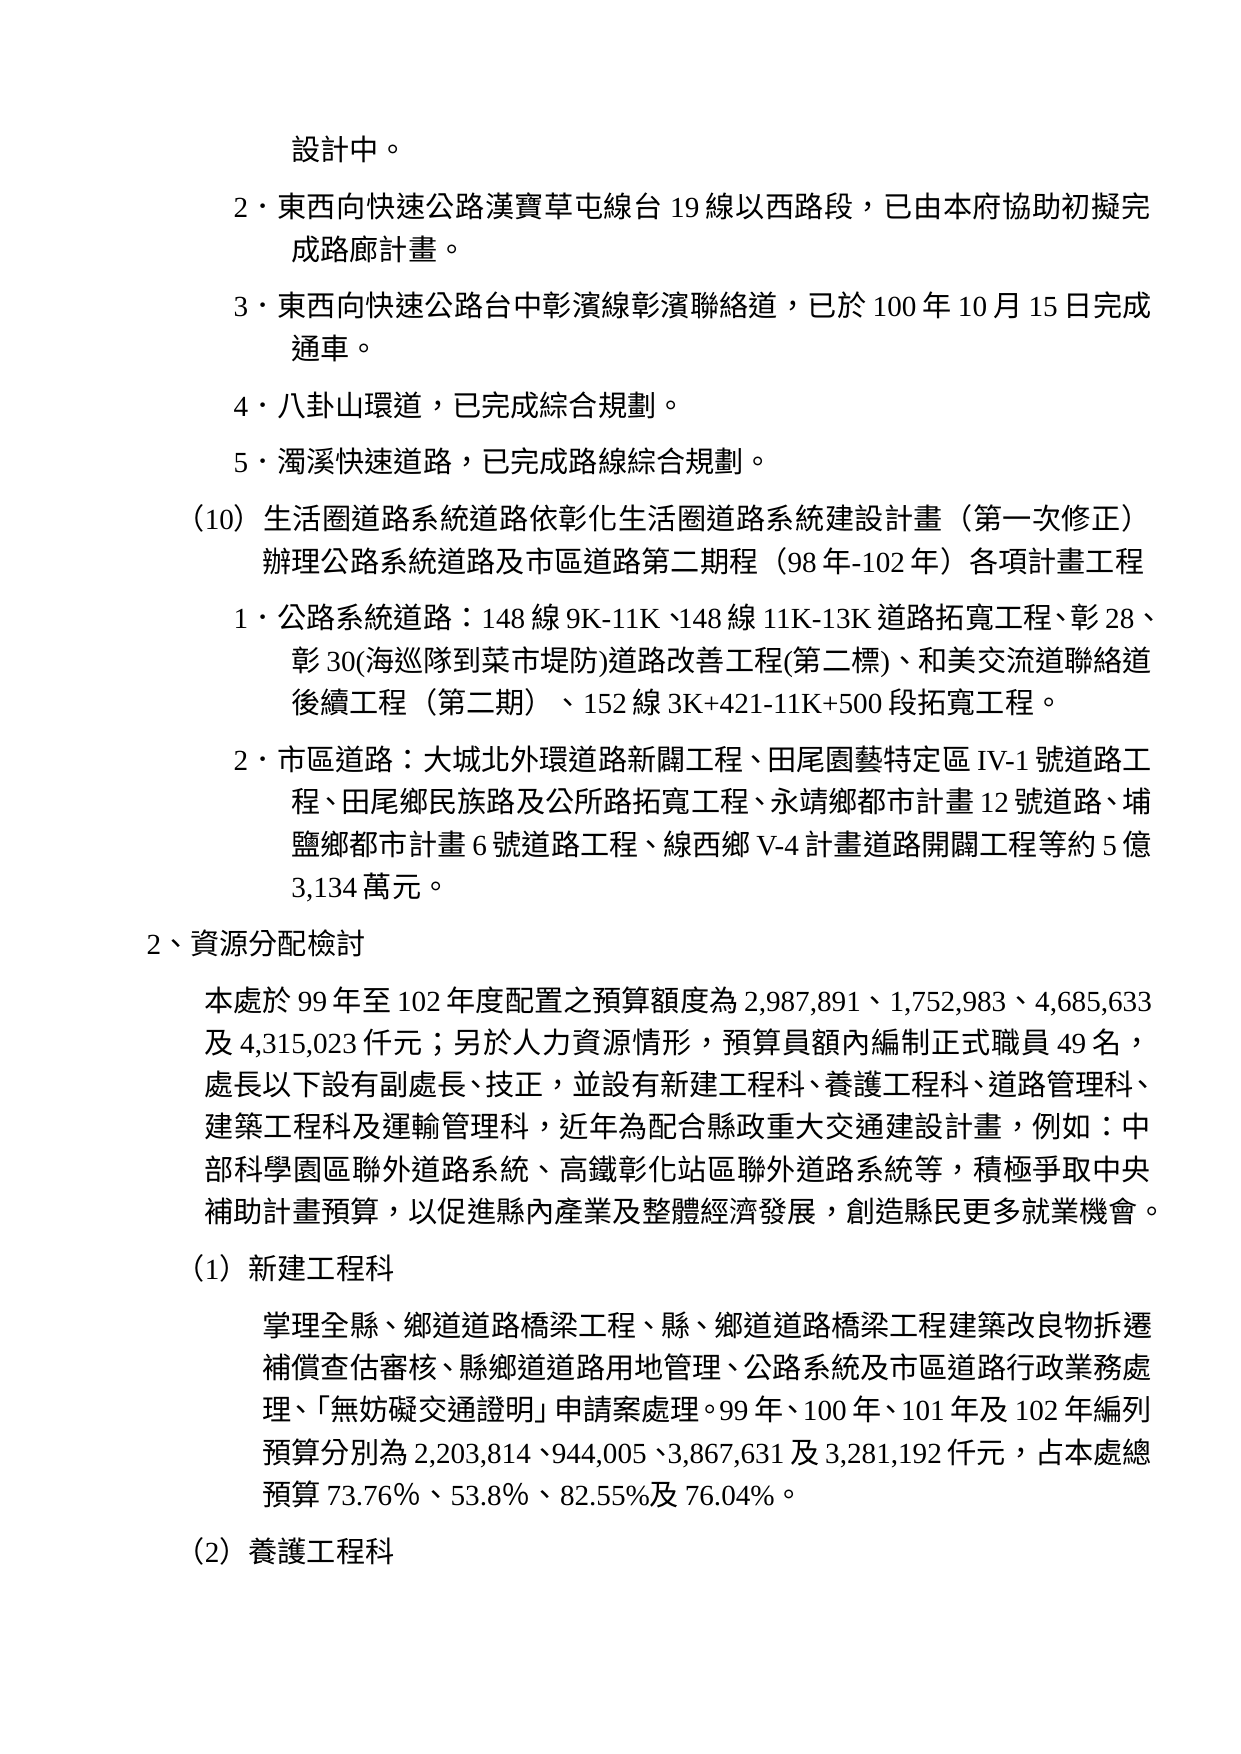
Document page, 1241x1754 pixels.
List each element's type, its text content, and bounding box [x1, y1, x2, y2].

list 資源分配檢討 [146, 920, 1152, 963]
list 東西向快速公路台中彰濱線彰濱聯絡道，已於100年10月15日完成通車。 [233, 283, 1152, 368]
list 八卦山環道，已完成綜合規劃。 [233, 382, 1152, 424]
list 東西向快速公路漢寶草屯線台19線以西路段，已由本府協助初擬完成路廊計畫。 [233, 184, 1152, 268]
list 市區道路：大城北外環道路新闢工程、田尾園藝特定區IV-1號道路工程、田尾鄉民族路及公所路拓寬工程、永靖鄉都市計畫12號道路、埔鹽鄉都市計畫6號道路工程、線西鄉V-4計畫道路開闢工程等約5億3,134萬元。 [233, 737, 1152, 906]
list 新建工程科 [175, 1246, 1152, 1288]
list 公路系統道路：148線9K-11K、148線11K-13K道路拓寬工程、彰28、彰30(海巡隊到菜市堤防)道路改善工程(第二標)、和美交流道聯絡道後續工程（第二期）、152線3K+421-11K+500段拓寬工程。 [233, 595, 1152, 722]
list 濁溪快速道路，已完成路線綜合規劃。 [233, 439, 1152, 481]
list 生活圈道路系統道路依彰化生活圈道路系統建設計畫（第一次修正）辦理公路系統道路及市區道路第二期程（98年-102年）各項計畫工程 [175, 496, 1152, 581]
text 本處於99年至102年度配置之預算額度為2,987,891、1,752,983、4,685,633及4,315,023仟元；另於人力資源情形，預算員額內編制正式職員49名，處長以下設有副處長、技正，並設有新建工程科、養護工程科、道路管理科、建築工程科及運輸管理科，近年為配合縣政重大交通建設計畫，例如：中部科學園區聯外道路系統、高鐵彰化站區聯外道路系統等，積極爭取中央補助計畫預算，以促進縣內產業及整體經濟發展，創造縣民更多就業機會。 [204, 977, 1152, 1231]
list 設計中。 [233, 127, 1152, 169]
list 養護工程科 [175, 1528, 1152, 1571]
text 掌理全縣、鄉道道路橋梁工程、縣、鄉道道路橋梁工程建築改良物拆遷補償查估審核、縣鄉道道路用地管理、公路系統及市區道路行政業務處理、「無妨礙交通證明」申請案處理。99年、100年、101年及102年編列預算分別為2,203,814、944,005、3,867,631及3,281,192仟元，占本處總預算73.76％、53.8％、82.55%及76.04%。 [262, 1302, 1152, 1514]
